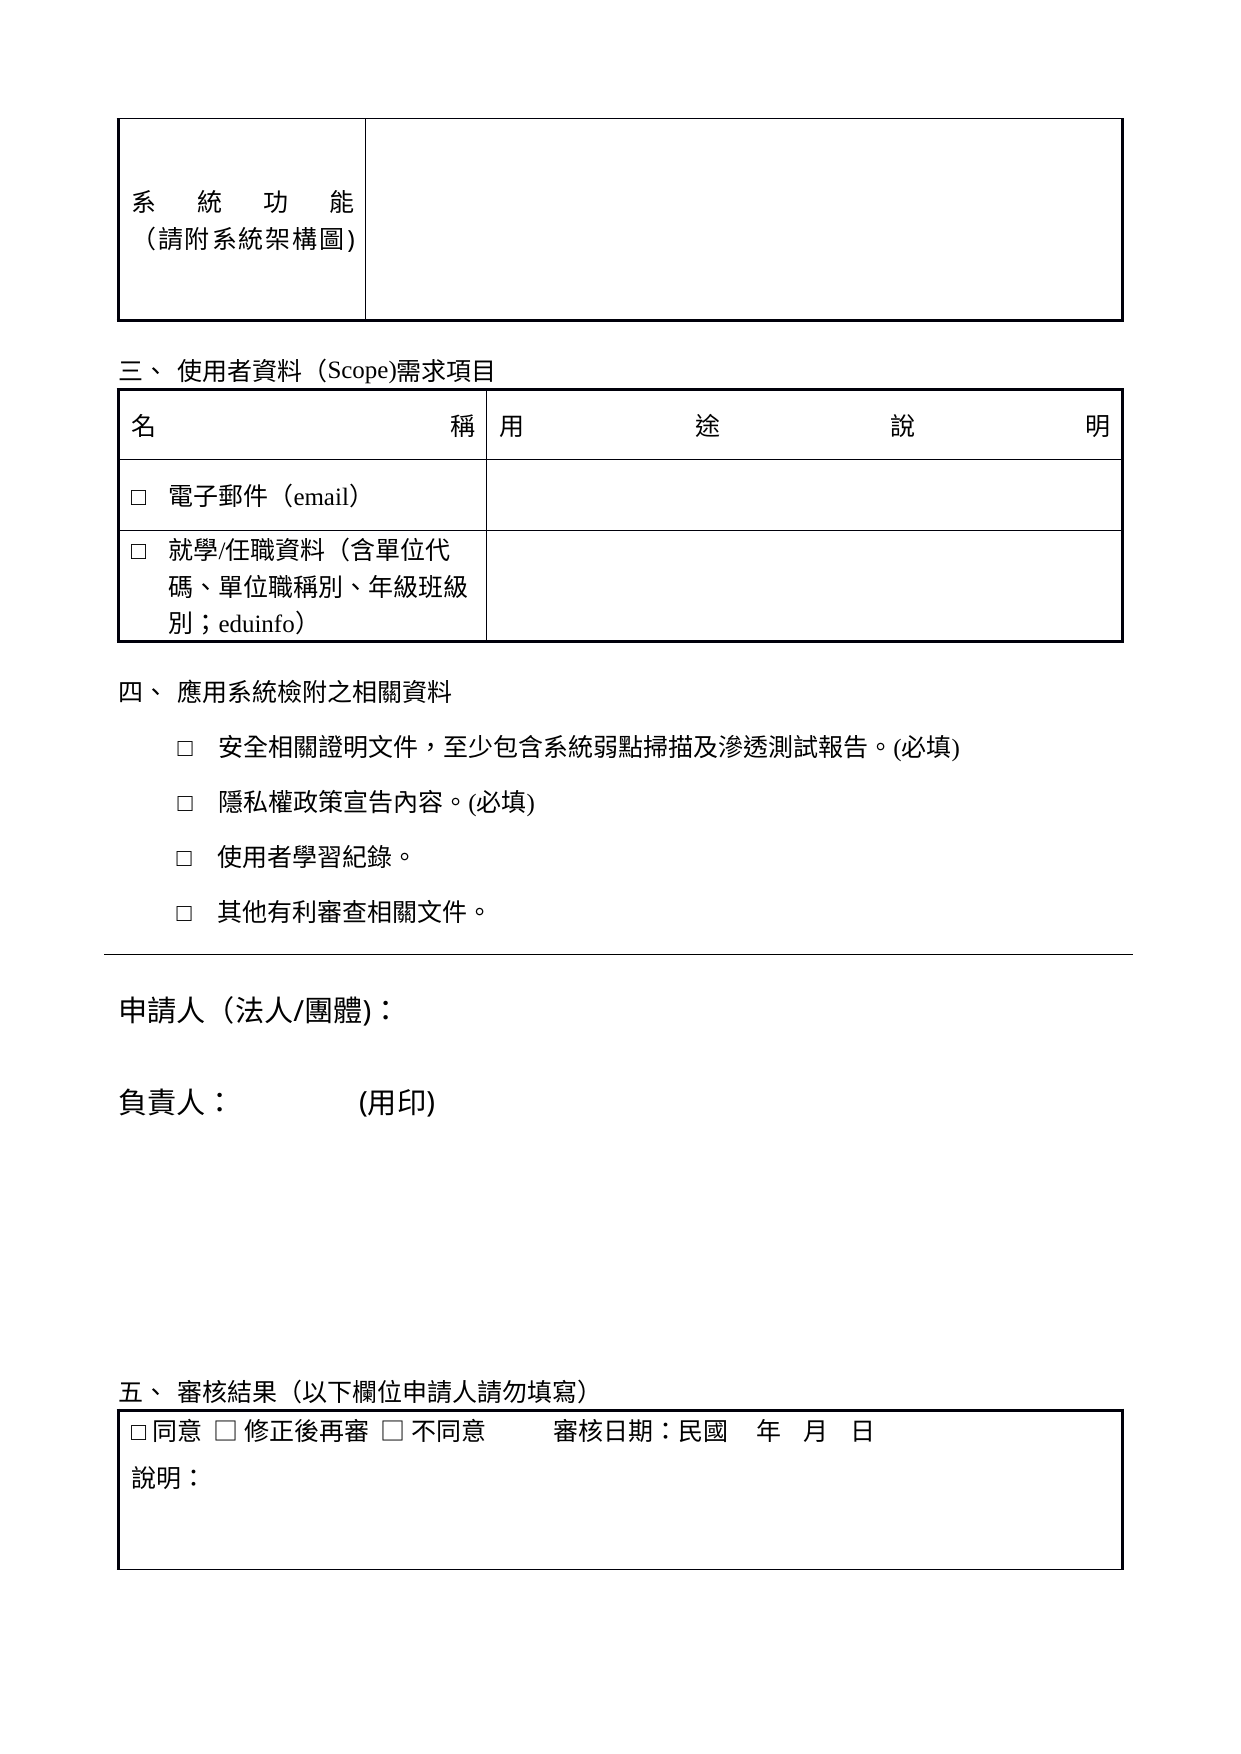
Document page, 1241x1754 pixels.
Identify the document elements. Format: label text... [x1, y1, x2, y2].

text □ 其他有利審查相關文件。 [176, 892, 1122, 928]
table_header 名稱 [120, 391, 486, 459]
text 負責人： (用印) [118, 1068, 1122, 1113]
list 審核結果（以下欄位申請人請勿填寫） [118, 1361, 1122, 1408]
text □ 安全相關證明文件，至少包含系統弱點掃描及滲透測試報告。(必填) [177, 727, 1122, 763]
table_cell 系統功能 （請附系統架構圖) [120, 119, 365, 319]
text 申請人（法人/團體)： [118, 976, 1122, 1022]
table_cell [487, 460, 1121, 530]
table_cell 電子郵件（email） [120, 460, 486, 530]
table_header 用途說明 [487, 391, 1121, 459]
list 應用系統檢附之相關資料 [118, 661, 1122, 708]
table_cell 就學/任職資料（含單位代碼、單位職稱別、年級班級別；eduinfo） [120, 531, 486, 639]
table_header □ 同意 □ 修正後再審 □ 不同意 審核日期：民國 年 月 日 說明： [120, 1412, 1121, 1569]
list 使用者資料（Scope)需求項目 [118, 341, 1122, 388]
text □ 隱私權政策宣告內容。(必填) [177, 782, 1122, 818]
table_cell [487, 531, 1121, 639]
table_cell [366, 119, 1121, 319]
text □ 使用者學習紀錄。 [176, 837, 1122, 873]
